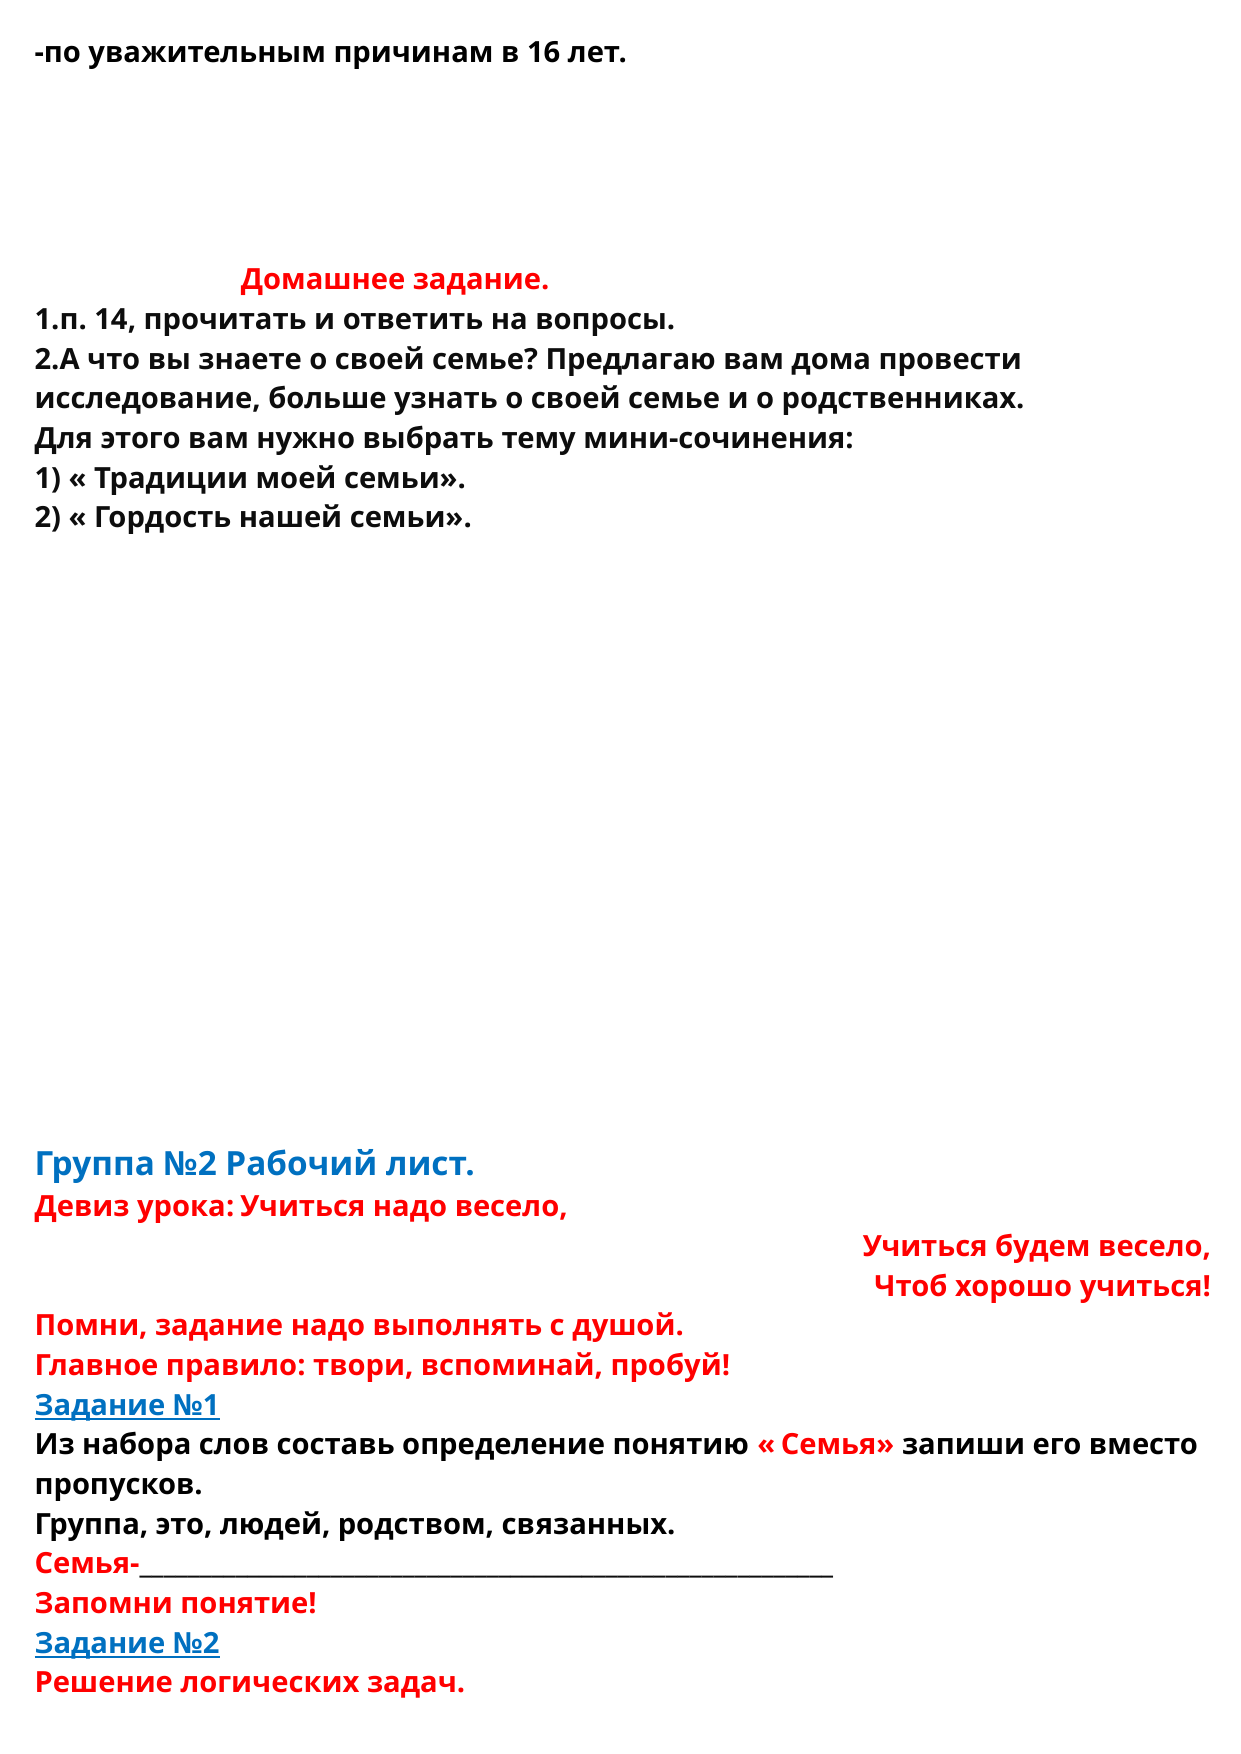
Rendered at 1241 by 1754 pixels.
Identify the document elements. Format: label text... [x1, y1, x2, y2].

text Группа, это, людей, родством, связанных. [34, 1503, 1211, 1543]
text Помни, задание надо выполнять с душой. [34, 1304, 1211, 1344]
text Для этого вам нужно выбрать тему мини-сочинения: [34, 417, 1211, 457]
text Учиться будем весело, [34, 1225, 1211, 1265]
text Задание №2 [34, 1622, 1211, 1662]
text Девиз урока: Учиться надо весело, [34, 1186, 1211, 1225]
text Из набора слов составь определение понятию « Семья» запиши его вместо пропусков. [34, 1424, 1211, 1503]
text Запомни понятие! [34, 1582, 1211, 1622]
text Решение логических задач. [34, 1662, 1211, 1701]
text 1.п. 14, прочитать и ответить на вопросы. [34, 298, 1211, 338]
text Домашнее задание. [34, 71, 1211, 298]
text Семья-__________________________________________________________ [34, 1543, 1211, 1582]
text 2.А что вы знаете о своей семье? Предлагаю вам дома провести исследование, больше узнать о своей семье и о родственниках. [34, 338, 1211, 417]
text -по уважительным причинам в 16 лет. [34, 31, 1211, 71]
text Главное правило: твори, вспоминай, пробуй! [34, 1344, 1211, 1384]
text Группа №2 Рабочий лист. [34, 1140, 1211, 1186]
text 1) « Традиции моей семьи». [34, 457, 1211, 497]
text 2) « Гордость нашей семьи». [34, 497, 1211, 536]
text Задание №1 [34, 1384, 1211, 1424]
text Чтоб хорошо учиться! [34, 1265, 1211, 1304]
